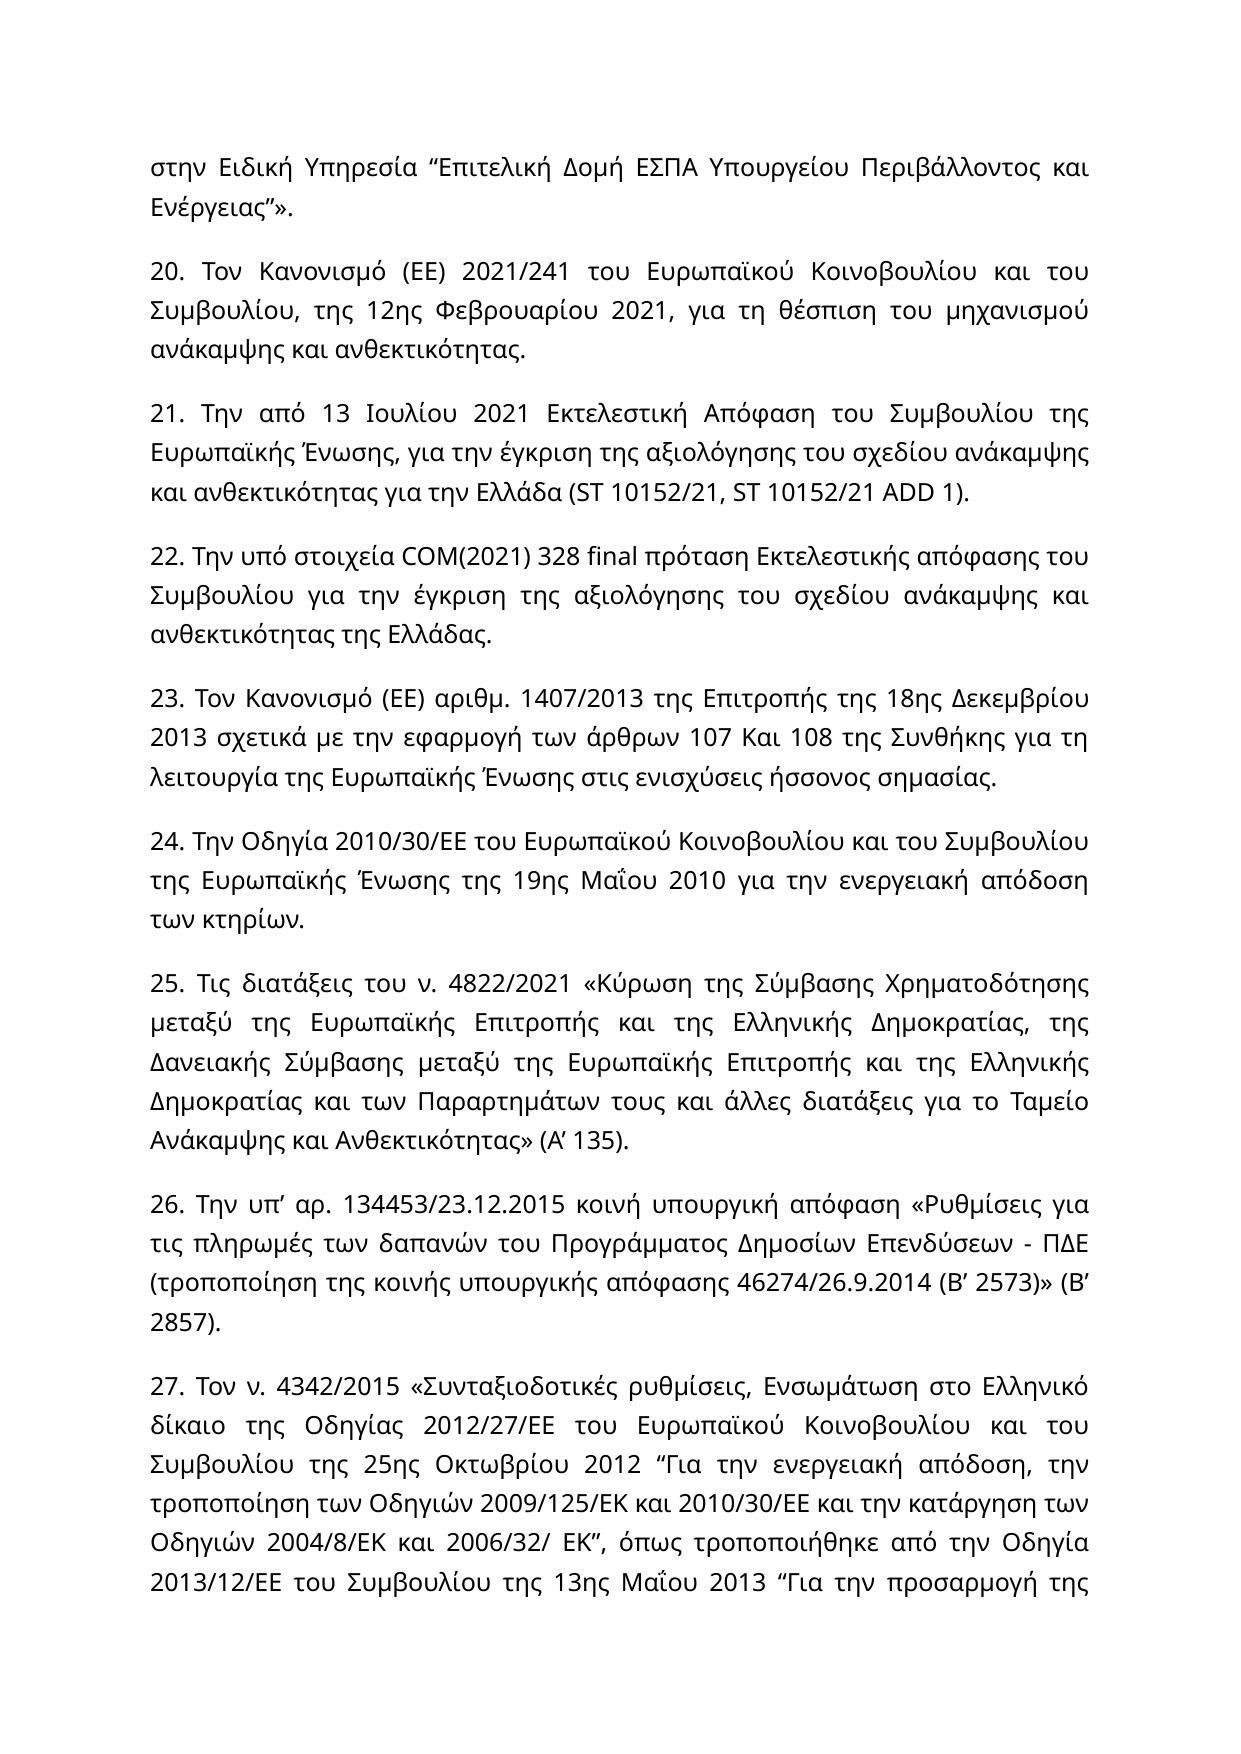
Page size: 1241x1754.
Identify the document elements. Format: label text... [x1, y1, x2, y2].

text 20. Τον Κανονισμό (ΕΕ) 2021/241 του Ευρωπαϊκού Κοινοβουλίου και του Συμβουλίου, της 12ης Φεβρουαρίου 2021, για τη θέσπιση του μηχανισμού ανάκαμψης και ανθεκτικότητας. [150, 253, 1090, 366]
text 27. Τον ν. 4342/2015 «Συνταξιοδοτικές ρυθμίσεις, Ενσωμάτωση στο Ελληνικό δίκαιο της Οδηγίας 2012/27/ΕΕ του Ευρωπαϊκού Κοινοβουλίου και του Συμβουλίου της 25ης Οκτωβρίου 2012 “Για την ενεργειακή απόδοση, την τροποποίηση των Οδηγιών 2009/125/ΕΚ και 2010/30/ΕΕ και την κατάργηση των Οδηγιών 2004/8/ΕΚ και 2006/32/ ΕΚ”, όπως τροποποιήθηκε από την Οδηγία 2013/12/ΕΕ του Συμβουλίου της 13ης Μαΐου 2013 “Για την προσαρμογή της [150, 1368, 1090, 1598]
text 21. Την από 13 Ιουλίου 2021 Εκτελεστική Απόφαση του Συμβουλίου της Ευρωπαϊκής Ένωσης, για την έγκριση της αξιολόγησης του σχεδίου ανάκαμψης και ανθεκτικότητας για την Ελλάδα (ST 10152/21, ST 10152/21 ADD 1). [150, 396, 1090, 508]
text 23. Τον Κανονισμό (ΕΕ) αριθμ. 1407/2013 της Επιτροπής της 18ης Δεκεμβρίου 2013 σχετικά με την εφαρμογή των άρθρων 107 Και 108 της Συνθήκης για τη λειτουργία της Ευρωπαϊκής Ένωσης στις ενισχύσεις ήσσονος σημασίας. [150, 681, 1090, 793]
text 22. Την υπό στοιχεία COM(2021) 328 final πρόταση Εκτελεστικής απόφασης του Συμβουλίου για την έγκριση της αξιολόγησης του σχεδίου ανάκαμψης και ανθεκτικότητας της Ελλάδας. [150, 538, 1090, 651]
text 25. Τις διατάξεις του ν. 4822/2021 «Κύρωση της Σύμβασης Χρηματοδότησης μεταξύ της Ευρωπαϊκής Επιτροπής και της Ελληνικής Δημοκρατίας, της Δανειακής Σύμβασης μεταξύ της Ευρωπαϊκής Επιτροπής και της Ελληνικής Δημοκρατίας και των Παραρτημάτων τους και άλλες διατάξεις για το Ταμείο Ανάκαμψης και Ανθεκτικότητας» (Α’ 135). [150, 966, 1090, 1157]
text στην Ειδική Υπηρεσία “Επιτελική Δομή ΕΣΠΑ Υπουργείου Περιβάλλοντος και Ενέργειας”». [150, 150, 1090, 223]
text 24. Την Οδηγία 2010/30/ΕΕ του Ευρωπαϊκού Κοινοβουλίου και του Συμβουλίου της Ευρωπαϊκής Ένωσης της 19ης Μαΐου 2010 για την ενεργειακή απόδοση των κτηρίων. [150, 823, 1090, 936]
text 26. Την υπ’ αρ. 134453/23.12.2015 κοινή υπουργική απόφαση «Ρυθμίσεις για τις πληρωμές των δαπανών του Προγράμματος Δημοσίων Επενδύσεων - ΠΔΕ (τροποποίηση της κοινής υπουργικής απόφασης 46274/26.9.2014 (Β’ 2573)» (Β’ 2857). [150, 1187, 1090, 1338]
